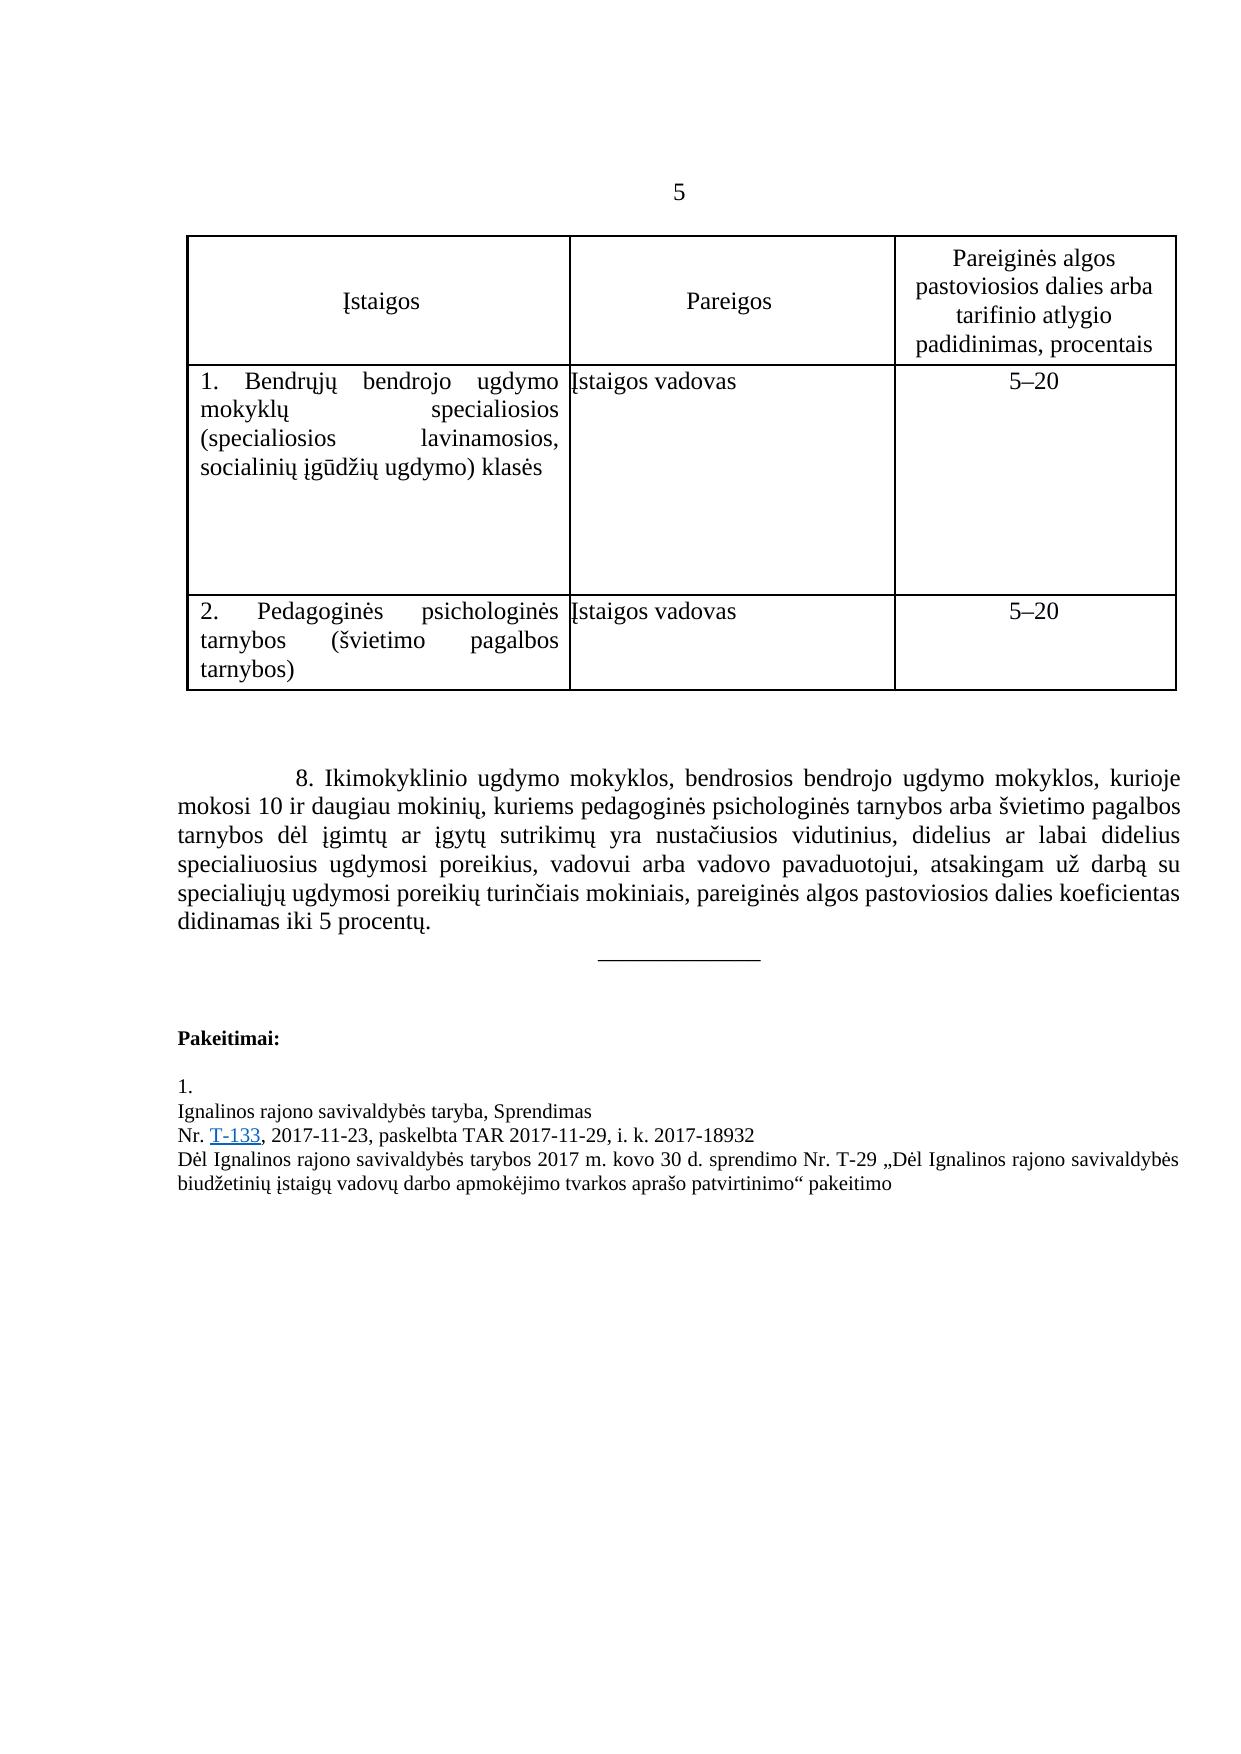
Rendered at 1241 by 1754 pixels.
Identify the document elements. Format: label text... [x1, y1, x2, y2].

table_cell 2. Pedagoginės psichologinės tarnybos (švietimo pagalbos tarnybos) [189, 596, 569, 689]
table_cell Įstaigos vadovas [571, 366, 894, 594]
text Nr. T-133, 2017-11-23, paskelbta TAR 2017-11-29, i. k. 2017-18932 [177, 1123, 1181, 1147]
text Dėl Ignalinos rajono savivaldybės tarybos 2017 m. kovo 30 d. sprendimo Nr. T-29 „Dėl Ignalinos rajono savivaldybės biudžetinių įstaigų vadovų darbo apmokėjimo tvarkos aprašo patvirtinimo“ pakeitimo [177, 1147, 1181, 1195]
table_header Pareiginės algos pastoviosios dalies arba tarifinio atlygio padidinimas, procentais [896, 237, 1175, 364]
text _____________ [177, 935, 1181, 964]
text 1. [177, 1074, 1181, 1098]
table_cell 5–20 [896, 366, 1175, 594]
table_cell Įstaigos vadovas [571, 596, 894, 689]
table_header Įstaigos [189, 237, 569, 364]
text Pakeitimai: [177, 1026, 1181, 1050]
text Ignalinos rajono savivaldybės taryba, Sprendimas [177, 1098, 1181, 1123]
text 8. Ikimokyklinio ugdymo mokyklos, bendrosios bendrojo ugdymo mokyklos, kurioje mokosi 10 ir daugiau mokinių, kuriems pedagoginės psichologinės tarnybos arba švietimo pagalbos tarnybos dėl įgimtų ar įgytų sutrikimų yra nustačiusios vidutinius, didelius ar labai didelius specialiuosius ugdymosi poreikius, vadovui arba vadovo pavaduotojui, atsakingam už darbą su specialiųjų ugdymosi poreikių turinčiais mokiniais, pareiginės algos pastoviosios dalies koeficientas didinamas iki 5 procentų. [177, 763, 1181, 935]
table_header Pareigos [571, 237, 894, 364]
table_cell 1. Bendrųjų bendrojo ugdymo mokyklų specialiosios (specialiosios lavinamosios, socialinių įgūdžių ugdymo) klasės [189, 366, 569, 594]
table_cell 5–20 [896, 596, 1175, 689]
